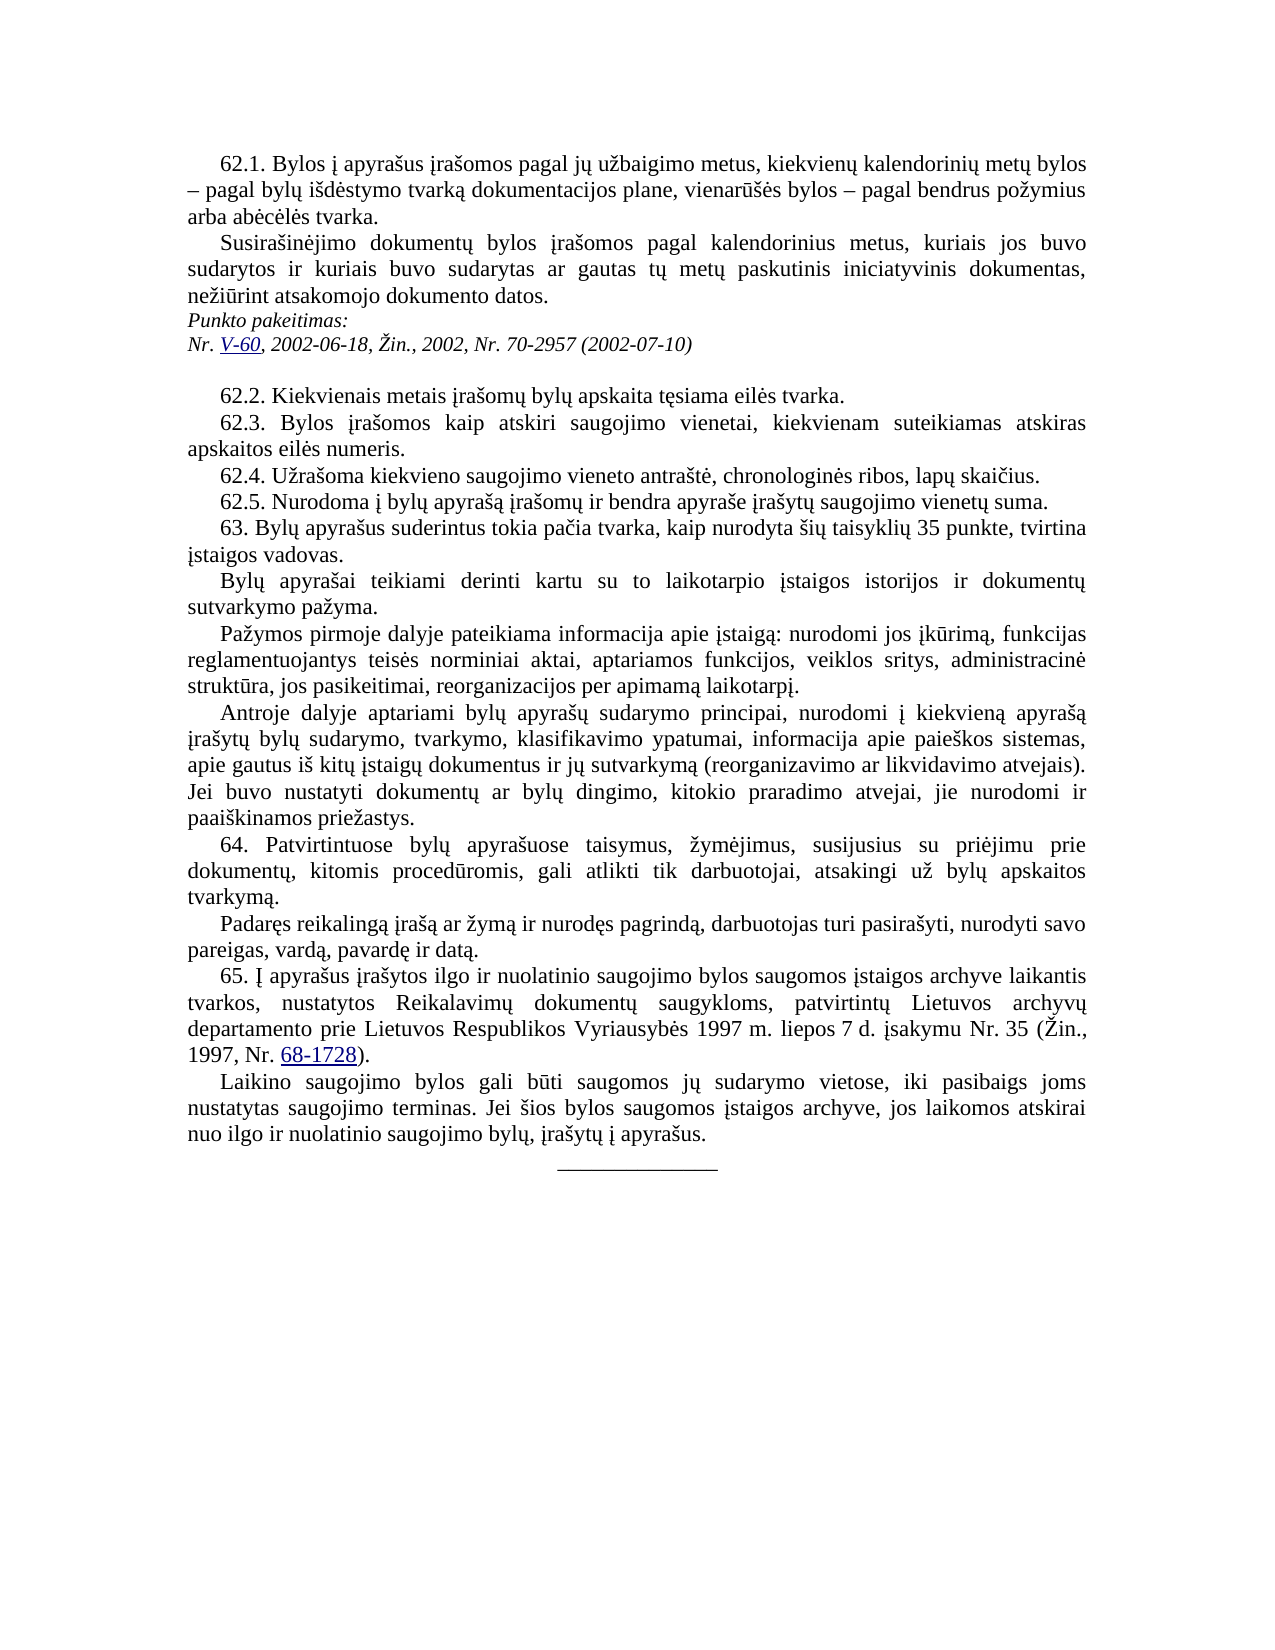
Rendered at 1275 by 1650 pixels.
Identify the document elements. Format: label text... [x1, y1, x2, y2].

text Bylų apyrašai teikiami derinti kartu su to laikotarpio įstaigos istorijos ir dokumentų sutvarkymo pažyma. [187, 567, 1087, 620]
text 62.1. Bylos į apyrašus įrašomos pagal jų užbaigimo metus, kiekvienų kalendorinių metų bylos – pagal bylų išdėstymo tvarką dokumentacijos plane, vienarūšės bylos – pagal bendrus požymius arba abėcėlės tvarka. [187, 150, 1087, 229]
text Laikino saugojimo bylos gali būti saugomos jų sudarymo vietose, iki pasibaigs joms nustatytas saugojimo terminas. Jei šios bylos saugomos įstaigos archyve, jos laikomos atskirai nuo ilgo ir nuolatinio saugojimo bylų, įrašytų į apyrašus. [187, 1068, 1087, 1147]
text Susirašinėjimo dokumentų bylos įrašomos pagal kalendorinius metus, kuriais jos buvo sudarytos ir kuriais buvo sudarytas ar gautas tų metų paskutinis iniciatyvinis dokumentas, nežiūrint atsakomojo dokumento datos. [187, 229, 1087, 308]
text Antroje dalyje aptariami bylų apyrašų sudarymo principai, nurodomi į kiekvieną apyrašą įrašytų bylų sudarymo, tvarkymo, klasifikavimo ypatumai, informacija apie paieškos sistemas, apie gautus iš kitų įstaigų dokumentus ir jų sutvarkymą (reorganizavimo ar likvidavimo atvejais). Jei buvo nustatyti dokumentų ar bylų dingimo, kitokio praradimo atvejai, jie nurodomi ir paaiškinamos priežastys. [187, 699, 1087, 831]
text Pažymos pirmoje dalyje pateikiama informacija apie įstaigą: nurodomi jos įkūrimą, funkcijas reglamentuojantys teisės norminiai aktai, aptariamos funkcijos, veiklos sritys, administracinė struktūra, jos pasikeitimai, reorganizacijos per apimamą laikotarpį. [187, 620, 1087, 699]
text Padaręs reikalingą įrašą ar žymą ir nurodęs pagrindą, darbuotojas turi pasirašyti, nurodyti savo pareigas, vardą, pavardę ir datą. [187, 910, 1087, 962]
text ______________ [187, 1147, 1087, 1173]
text 65. Į apyrašus įrašytos ilgo ir nuolatinio saugojimo bylos saugomos įstaigos archyve laikantis tvarkos, nustatytos Reikalavimų dokumentų saugykloms, patvirtintų Lietuvos archyvų departamento prie Lietuvos Respublikos Vyriausybės 1997 m. liepos 7 d. įsakymu Nr. 35 (Žin., 1997, Nr. 68-1728). [187, 962, 1087, 1068]
text Punkto pakeitimas: [187, 308, 1087, 332]
text 62.2. Kiekvienais metais įrašomų bylų apskaita tęsiama eilės tvarka. [187, 383, 1087, 409]
text Nr. V-60, 2002-06-18, Žin., 2002, Nr. 70-2957 (2002-07-10) [187, 332, 1087, 356]
text 63. Bylų apyrašus suderintus tokia pačia tvarka, kaip nurodyta šių taisyklių 35 punkte, tvirtina įstaigos vadovas. [187, 514, 1087, 567]
text 62.4. Užrašoma kiekvieno saugojimo vieneto antraštė, chronologinės ribos, lapų skaičius. [187, 462, 1087, 488]
text 62.3. Bylos įrašomos kaip atskiri saugojimo vienetai, kiekvienam suteikiamas atskiras apskaitos eilės numeris. [187, 409, 1087, 462]
text 62.5. Nurodoma į bylų apyrašą įrašomų ir bendra apyraše įrašytų saugojimo vienetų suma. [187, 488, 1087, 514]
text 64. Patvirtintuose bylų apyrašuose taisymus, žymėjimus, susijusius su priėjimu prie dokumentų, kitomis procedūromis, gali atlikti tik darbuotojai, atsakingi už bylų apskaitos tvarkymą. [187, 831, 1087, 910]
